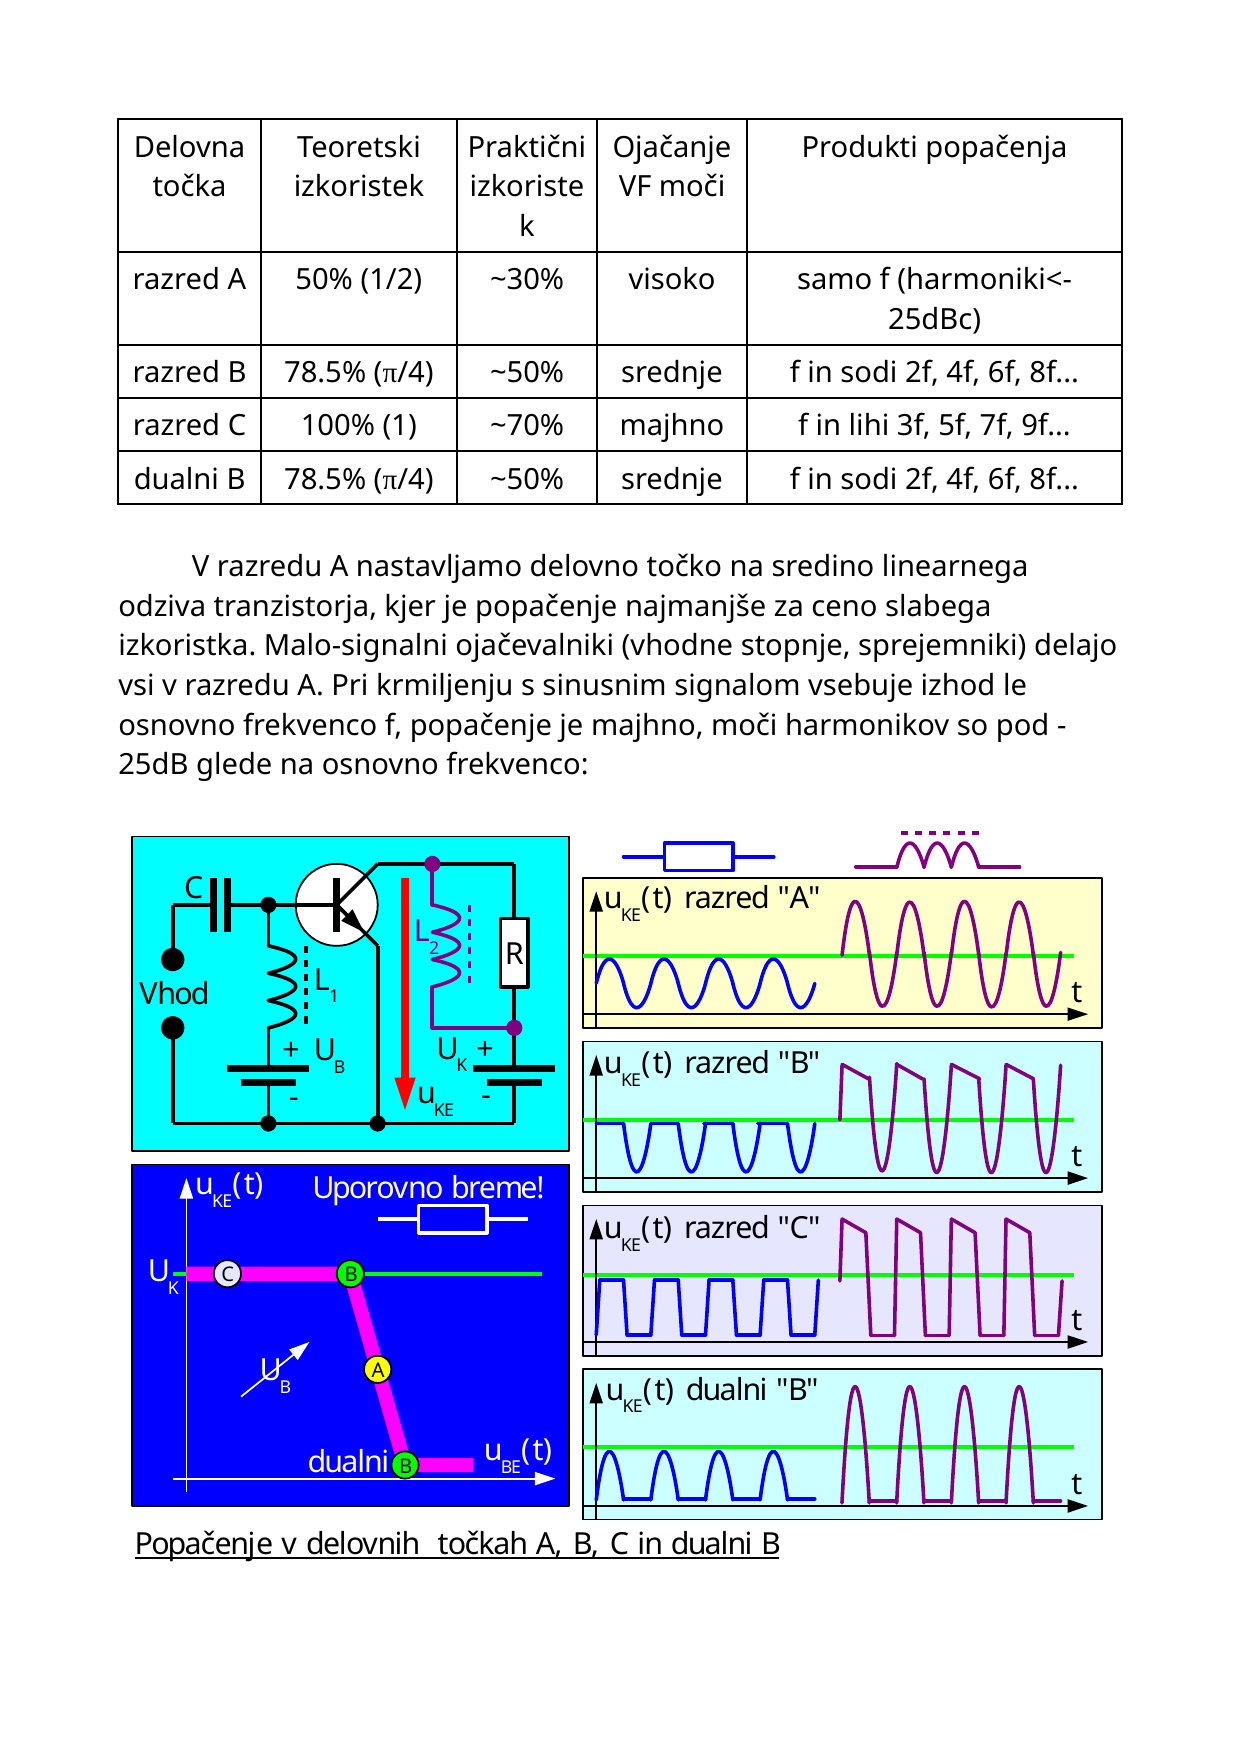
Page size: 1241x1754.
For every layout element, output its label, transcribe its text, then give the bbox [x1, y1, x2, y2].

table_cell srednje [598, 346, 746, 397]
table_cell f in sodi 2f, 4f, 6f, 8f... [748, 452, 1121, 503]
table_cell razred B [119, 346, 260, 397]
table_header Praktični izkoristek [458, 120, 596, 251]
table_header Teoretski izkoristek [262, 120, 456, 251]
table_cell majhno [598, 399, 746, 450]
table_header Produkti popačenja [748, 120, 1121, 251]
table_header Delovna točka [119, 120, 260, 251]
table_cell 78.5% (π/4) [262, 452, 456, 503]
table_cell samo f (harmoniki<-25dBc) [748, 253, 1121, 344]
table_cell srednje [598, 452, 746, 503]
table_cell dualni B [119, 452, 260, 503]
table_cell ~70% [458, 399, 596, 450]
table_cell ~50% [458, 452, 596, 503]
table_cell 50% (1/2) [262, 253, 456, 344]
text V razredu A nastavljamo delovno točko na sredino linearnega odziva tranzistorja, kjer je popačenje najmanjše za ceno slabega izkoristka. Malo-signalni ojačevalniki (vhodne stopnje, sprejemniki) delajo vsi v razredu A. Pri krmiljenju s sinusnim signalom vsebuje izhod le osnovno frekvenco f, popačenje je majhno, moči harmonikov so pod -25dB glede na osnovno frekvenco: [118, 545, 1122, 783]
table_cell ~50% [458, 346, 596, 397]
table_cell 100% (1) [262, 399, 456, 450]
table_cell visoko [598, 253, 746, 344]
table_cell f in lihi 3f, 5f, 7f, 9f... [748, 399, 1121, 450]
table_cell razred A [119, 253, 260, 344]
table_cell f in sodi 2f, 4f, 6f, 8f... [748, 346, 1121, 397]
table_cell 78.5% (π/4) [262, 346, 456, 397]
table_header Ojačanje VF moči [598, 120, 746, 251]
table_cell ~30% [458, 253, 596, 344]
table_cell razred C [119, 399, 260, 450]
